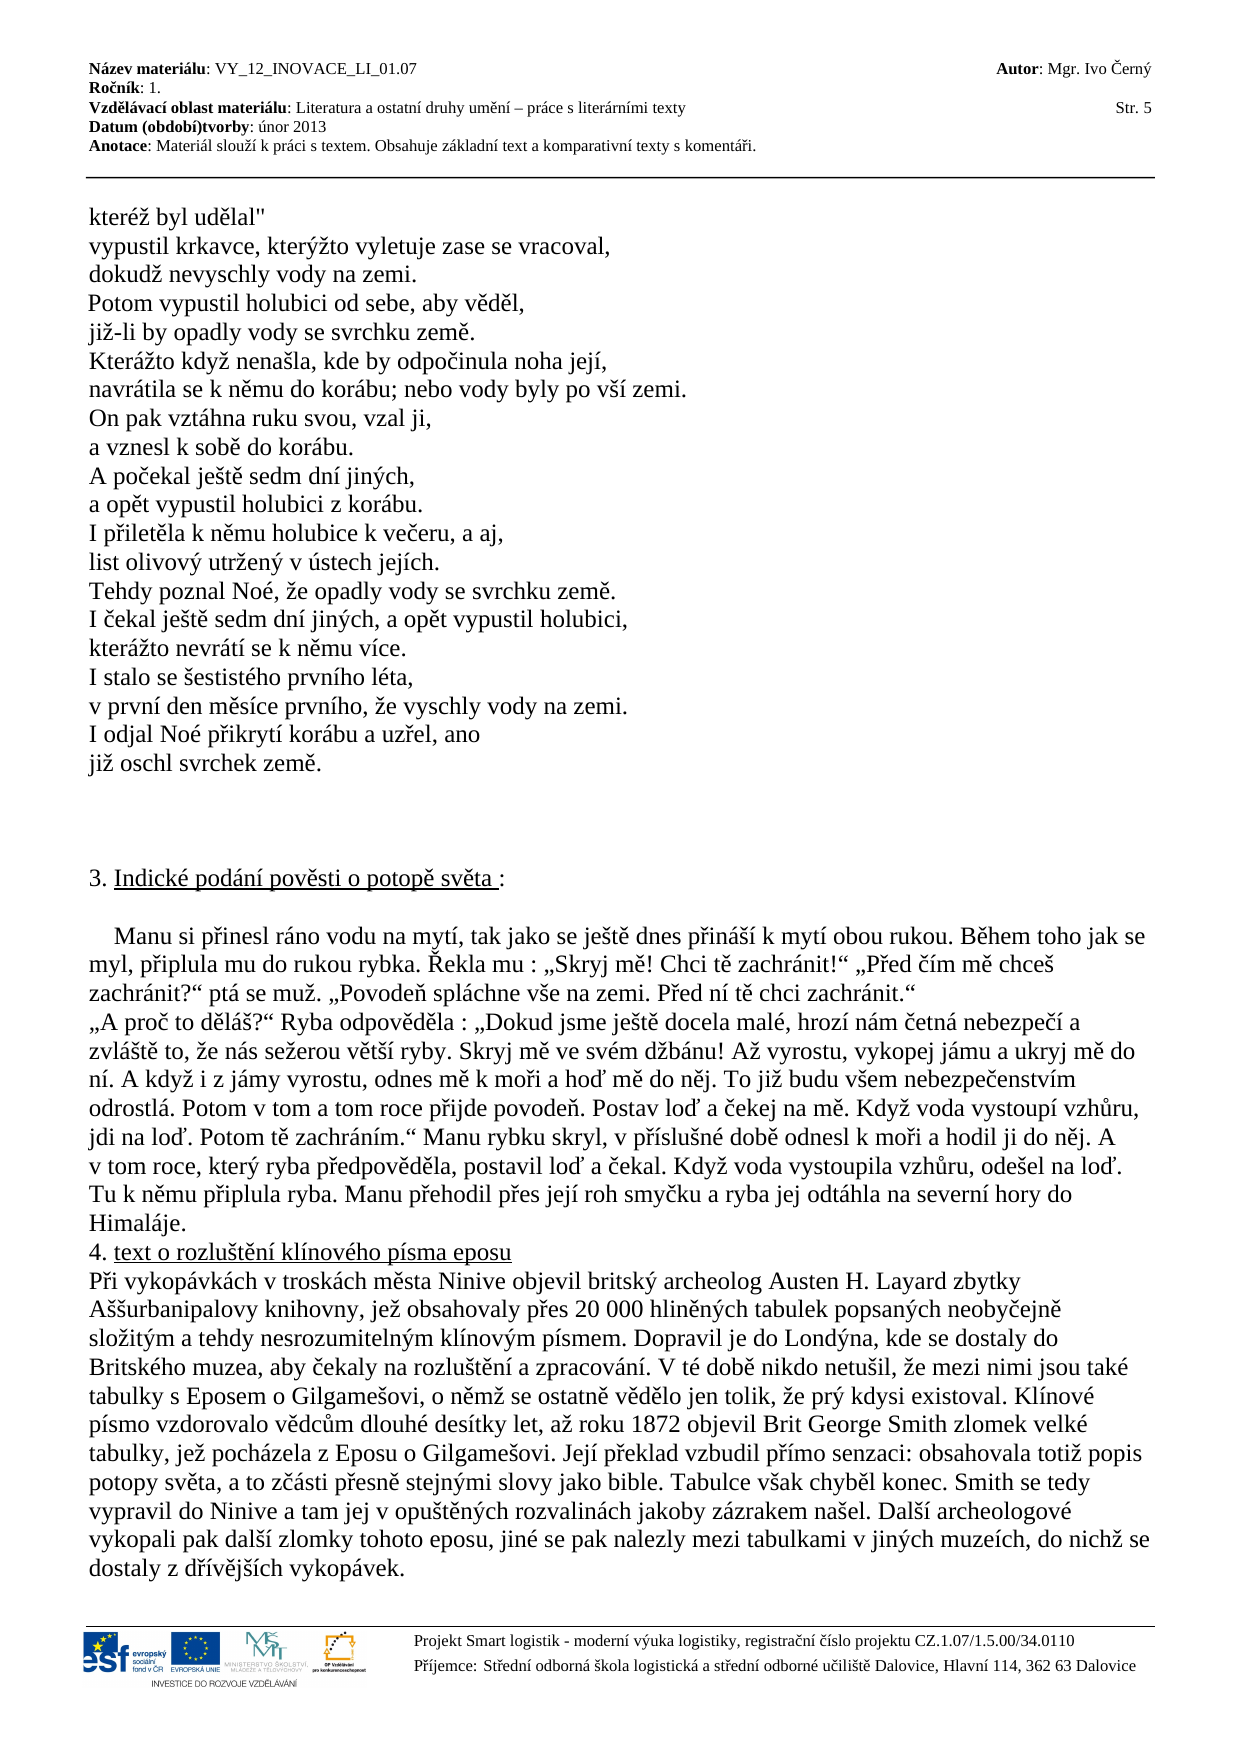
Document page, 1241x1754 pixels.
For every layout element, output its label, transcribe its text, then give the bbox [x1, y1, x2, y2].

text Kterážto když nenašla, kde by odpočinula noha její, [89, 346, 1152, 374]
text Manu si přinesl ráno vodu na mytí, tak jako se ještě dnes přináší k mytí obou rukou. Během toho jak se myl, připlula mu do rukou rybka. Řekla mu : „Skryj mě! Chci tě zachránit!“ „Před čím mě chceš zachránit?“ ptá se muž. „Povodeň spláchne vše na zemi. Před ní tě chci zachránit.“ [89, 921, 1152, 1007]
text I odjal Noé přikrytí korábu a uzřel, ano [89, 719, 1152, 748]
text list olivový utržený v ústech jejích. [89, 547, 1152, 576]
text „A proč to děláš?“ Ryba odpověděla : „Dokud jsme ještě docela malé, hrozí nám četná nebezpečí a zvláště to, že nás sežerou větší ryby. Skryj mě ve svém džbánu! Až vyrostu, vykopej jámu a ukryj mě do ní. A když i z jámy vyrostu, odnes mě k moři a hoď mě do něj. To již budu všem nebezpečenstvím odrostlá. Potom v tom a tom roce přijde povodeň. Postav loď a čekej na mě. Když voda vystoupí vzhůru, jdi na loď. Potom tě zachráním.“ Manu rybku skryl, v příslušné době odnesl k moři a hodil ji do něj. A v tom roce, který ryba předpověděla, postavil loď a čekal. Když voda vystoupila vzhůru, odešel na loď. Tu k němu připlula ryba. Manu přehodil přes její roh smyčku a ryba jej odtáhla na severní hory do Himaláje. [89, 1007, 1152, 1237]
text Při vykopávkách v troskách města Ninive objevil britský archeolog Austen H. Layard zbytky Aššurbanipalovy knihovny, jež obsahovaly přes 20 000 hliněných tabulek popsaných neobyčejně složitým a tehdy nesrozumitelným klínovým písmem. Dopravil je do Londýna, kde se dostaly do Britského muzea, aby čekaly na rozluštění a zpracování. V té době nikdo netušil, že mezi nimi jsou také tabulky s Eposem o Gilgamešovi, o němž se ostatně vědělo jen tolik, že prý kdysi existoval. Klínové písmo vzdorovalo vědcům dlouhé desítky let, až roku 1872 objevil Brit George Smith zlomek velké tabulky, jež pocházela z Eposu o Gilgamešovi. Její překlad vzbudil přímo senzaci: obsahovala totiž popis potopy světa, a to zčásti přesně stejnými slovy jako bible. Tabulce však chyběl konec. Smith se tedy vypravil do Ninive a tam jej v opuštěných rozvalinách jakoby zázrakem našel. Další archeologové vykopali pak další zlomky tohoto eposu, jiné se pak nalezly mezi tabulkami v jiných muzeích, do nichž se dostaly z dřívějších vykopávek. [89, 1266, 1152, 1582]
text dokudž nevyschly vody na zemi. [89, 259, 1152, 288]
text navrátila se k němu do korábu; nebo vody byly po vší zemi. [89, 374, 1152, 403]
text A počekal ještě sedm dní jiných, [89, 461, 1152, 489]
text a vznesl k sobě do korábu. [89, 432, 1152, 461]
text I čekal ještě sedm dní jiných, a opět vypustil holubici, [89, 604, 1152, 633]
text v první den měsíce prvního, že vyschly vody na zemi. [89, 691, 1152, 719]
text Tehdy poznal Noé, že opadly vody se svrchku země. [89, 576, 1152, 604]
text již oschl svrchek země. [89, 748, 1152, 777]
text On pak vztáhna ruku svou, vzal ji, [89, 403, 1152, 432]
text I přiletěla k němu holubice k večeru, a aj, [89, 518, 1152, 547]
text Potom vypustil holubici od sebe, aby věděl, [81, 288, 1152, 317]
text již-li by opadly vody se svrchku země. [89, 317, 1152, 346]
text a opět vypustil holubici z korábu. [89, 489, 1152, 518]
text vypustil krkavce, kterýžto vyletuje zase se vracoval, [89, 231, 1152, 259]
text I stalo se šestistého prvního léta, [89, 662, 1152, 691]
text 3. Indické podání pověsti o potopě světa : [89, 863, 1152, 892]
text kteréž byl udělal" [89, 202, 1152, 231]
text 4. text o rozluštění klínového písma eposu [89, 1237, 1152, 1266]
text kterážto nevrátí se k němu více. [89, 633, 1152, 662]
